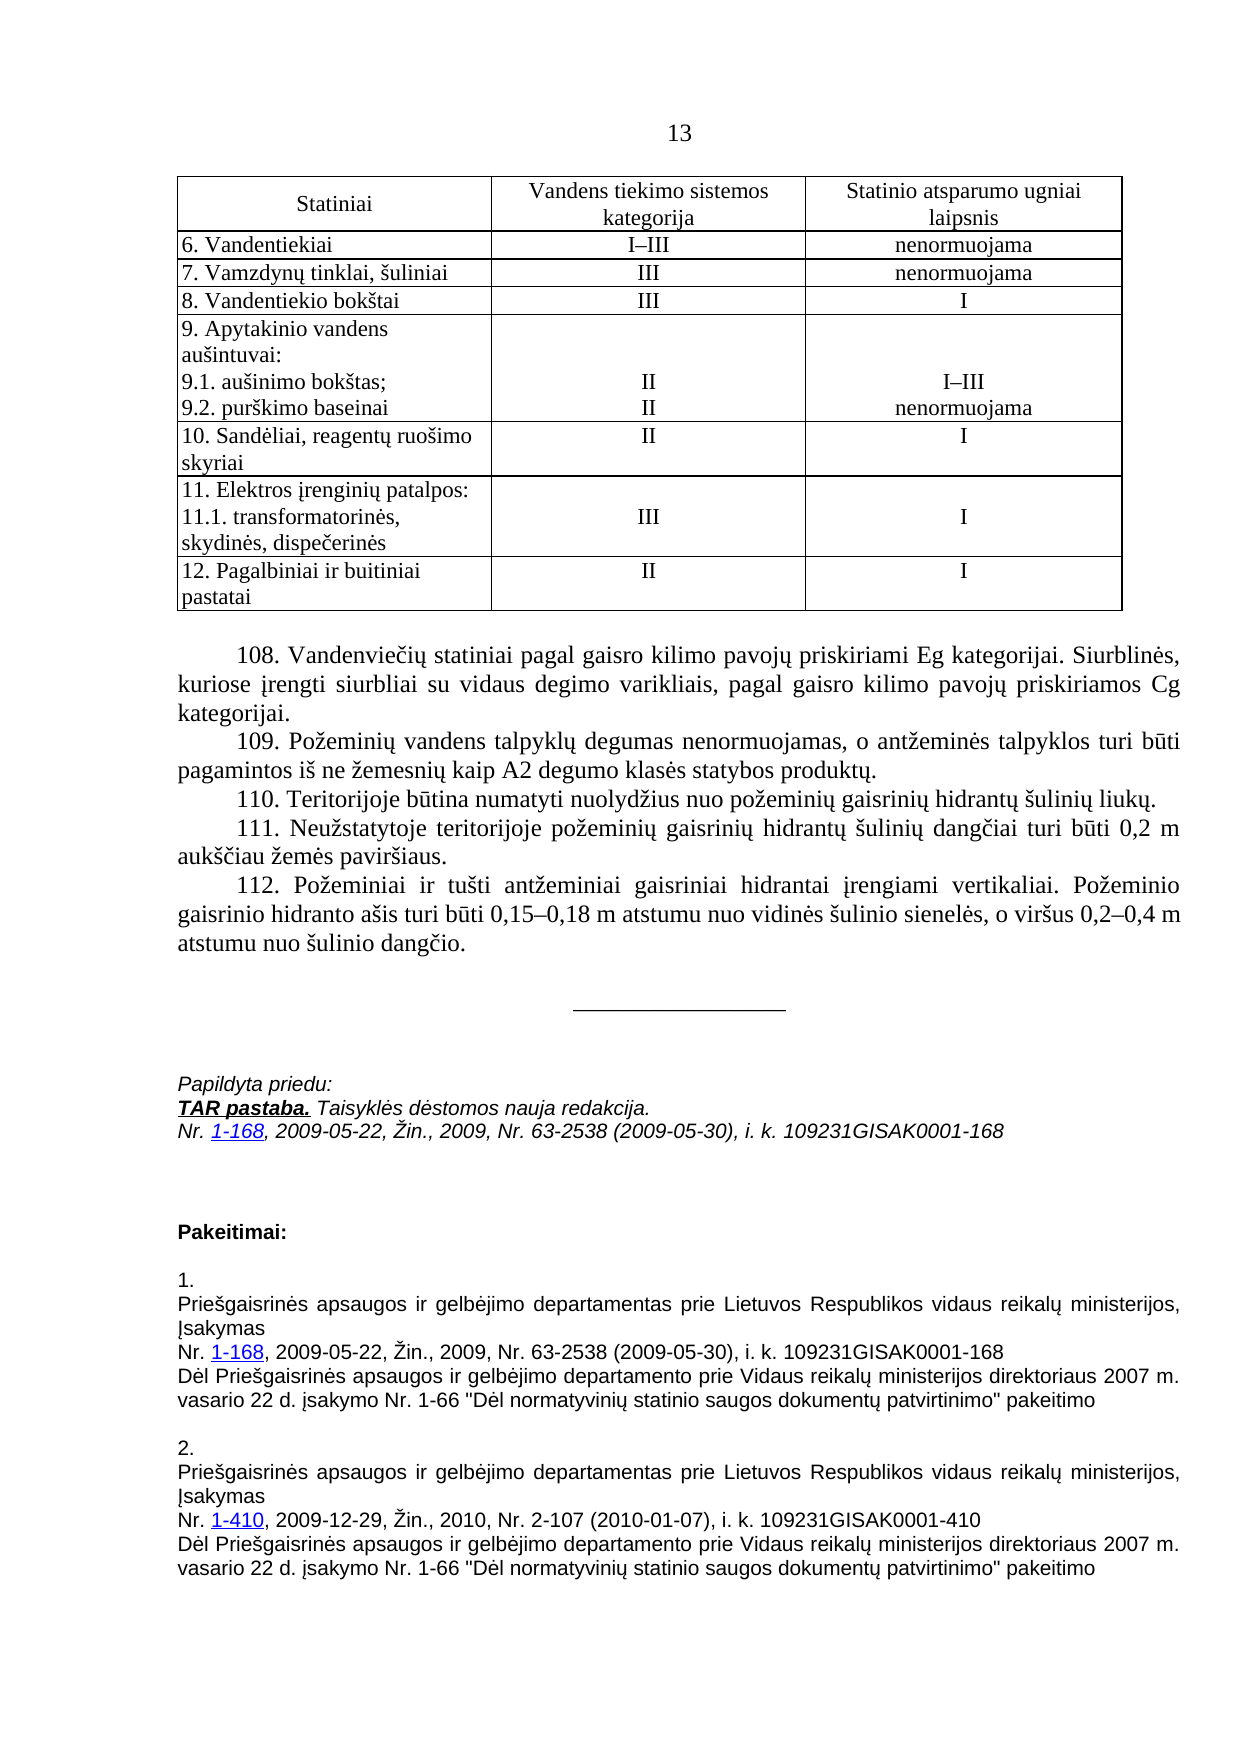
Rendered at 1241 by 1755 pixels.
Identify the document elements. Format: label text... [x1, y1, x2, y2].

text TAR pastaba. Taisyklės dėstomos nauja redakcija. [177, 1095, 1181, 1119]
table_cell 9.2. purškimo baseinai [178, 394, 491, 421]
text 108. Vandenviečių statiniai pagal gaisro kilimo pavojų priskiriami Eg kategorijai. Siurblinės, kuriose įrengti siurbliai su vidaus degimo varikliais, pagal gaisro kilimo pavojų priskiriamos Cg kategorijai. [177, 640, 1181, 726]
table_cell 8. Vandentiekio bokštai [178, 287, 491, 314]
table_header Vandens tiekimo sistemos kategorija [492, 177, 805, 230]
text Priešgaisrinės apsaugos ir gelbėjimo departamentas prie Lietuvos Respublikos vidaus reikalų ministerijos, Įsakymas [177, 1459, 1181, 1507]
text Pakeitimai: [177, 1220, 1181, 1244]
table_cell II [492, 557, 805, 610]
table_cell I [806, 287, 1121, 314]
table_cell [806, 477, 1121, 503]
table_cell [806, 315, 1121, 368]
table_cell 9.1. aušinimo bokštas; [178, 368, 491, 394]
text Priešgaisrinės apsaugos ir gelbėjimo departamentas prie Lietuvos Respublikos vidaus reikalų ministerijos, Įsakymas [177, 1292, 1181, 1340]
text Dėl Priešgaisrinės apsaugos ir gelbėjimo departamento prie Vidaus reikalų ministerijos direktoriaus 2007 m. vasario 22 d. įsakymo Nr. 1-66 "Dėl normatyvinių statinio saugos dokumentų patvirtinimo" pakeitimo [177, 1531, 1181, 1579]
text 112. Požeminiai ir tušti antžeminiai gaisriniai hidrantai įrengiami vertikaliai. Požeminio gaisrinio hidranto ašis turi būti 0,15–0,18 m atstumu nuo vidinės šulinio sienelės, o viršus 0,2–0,4 m atstumu nuo šulinio dangčio. [177, 870, 1181, 956]
table_cell 12. Pagalbiniai ir buitiniai pastatai [178, 557, 491, 610]
text Dėl Priešgaisrinės apsaugos ir gelbėjimo departamento prie Vidaus reikalų ministerijos direktoriaus 2007 m. vasario 22 d. įsakymo Nr. 1-66 "Dėl normatyvinių statinio saugos dokumentų patvirtinimo" pakeitimo [177, 1364, 1181, 1412]
table_cell III [492, 260, 805, 286]
table_header Statinio atsparumo ugniai laipsnis [806, 177, 1121, 230]
text Nr. 1-410, 2009-12-29, Žin., 2010, Nr. 2-107 (2010-01-07), i. k. 109231GISAK0001-410 [177, 1507, 1181, 1531]
table_cell 11. Elektros įrenginių patalpos: [178, 477, 491, 503]
table_cell II [492, 368, 805, 394]
text Papildyta priedu: [177, 1071, 1181, 1095]
table_cell II [492, 422, 805, 475]
table_cell nenormuojama [806, 260, 1121, 286]
table_cell 9. Apytakinio vandens aušintuvai: [178, 315, 491, 368]
text 2. [177, 1436, 1181, 1459]
text _________________ [177, 985, 1181, 1014]
table_header Statiniai [178, 177, 491, 230]
table_cell 6. Vandentiekiai [178, 232, 491, 258]
text 111. Neužstatytoje teritorijoje požeminių gaisrinių hidrantų šulinių dangčiai turi būti 0,2 m aukščiau žemės paviršiaus. [177, 813, 1181, 870]
text 110. Teritorijoje būtina numatyti nuolydžius nuo požeminių gaisrinių hidrantų šulinių liukų. [177, 784, 1181, 813]
text 1. [177, 1268, 1181, 1292]
table_cell 11.1. transformatorinės, skydinės, dispečerinės [178, 503, 491, 556]
table_cell I–III [492, 232, 805, 258]
table_cell III [492, 287, 805, 314]
table_cell nenormuojama [806, 394, 1121, 421]
text Nr. 1-168, 2009-05-22, Žin., 2009, Nr. 63-2538 (2009-05-30), i. k. 109231GISAK0001-168 [177, 1340, 1181, 1364]
table_cell II [492, 394, 805, 421]
table_cell I [806, 503, 1121, 556]
table_cell 10. Sandėliai, reagentų ruošimo skyriai [178, 422, 491, 475]
table_cell [492, 477, 805, 503]
table_cell 7. Vamzdynų tinklai, šuliniai [178, 260, 491, 286]
table_cell III [492, 503, 805, 556]
table_cell I [806, 557, 1121, 610]
table_cell I–III [806, 368, 1121, 394]
table_cell nenormuojama [806, 232, 1121, 258]
text 109. Požeminių vandens talpyklų degumas nenormuojamas, o antžeminės talpyklos turi būti pagamintos iš ne žemesnių kaip A2 degumo klasės statybos produktų. [177, 726, 1181, 784]
table_cell I [806, 422, 1121, 475]
table_cell [492, 315, 805, 368]
text Nr. 1-168, 2009-05-22, Žin., 2009, Nr. 63-2538 (2009-05-30), i. k. 109231GISAK0001-168 [177, 1119, 1181, 1143]
